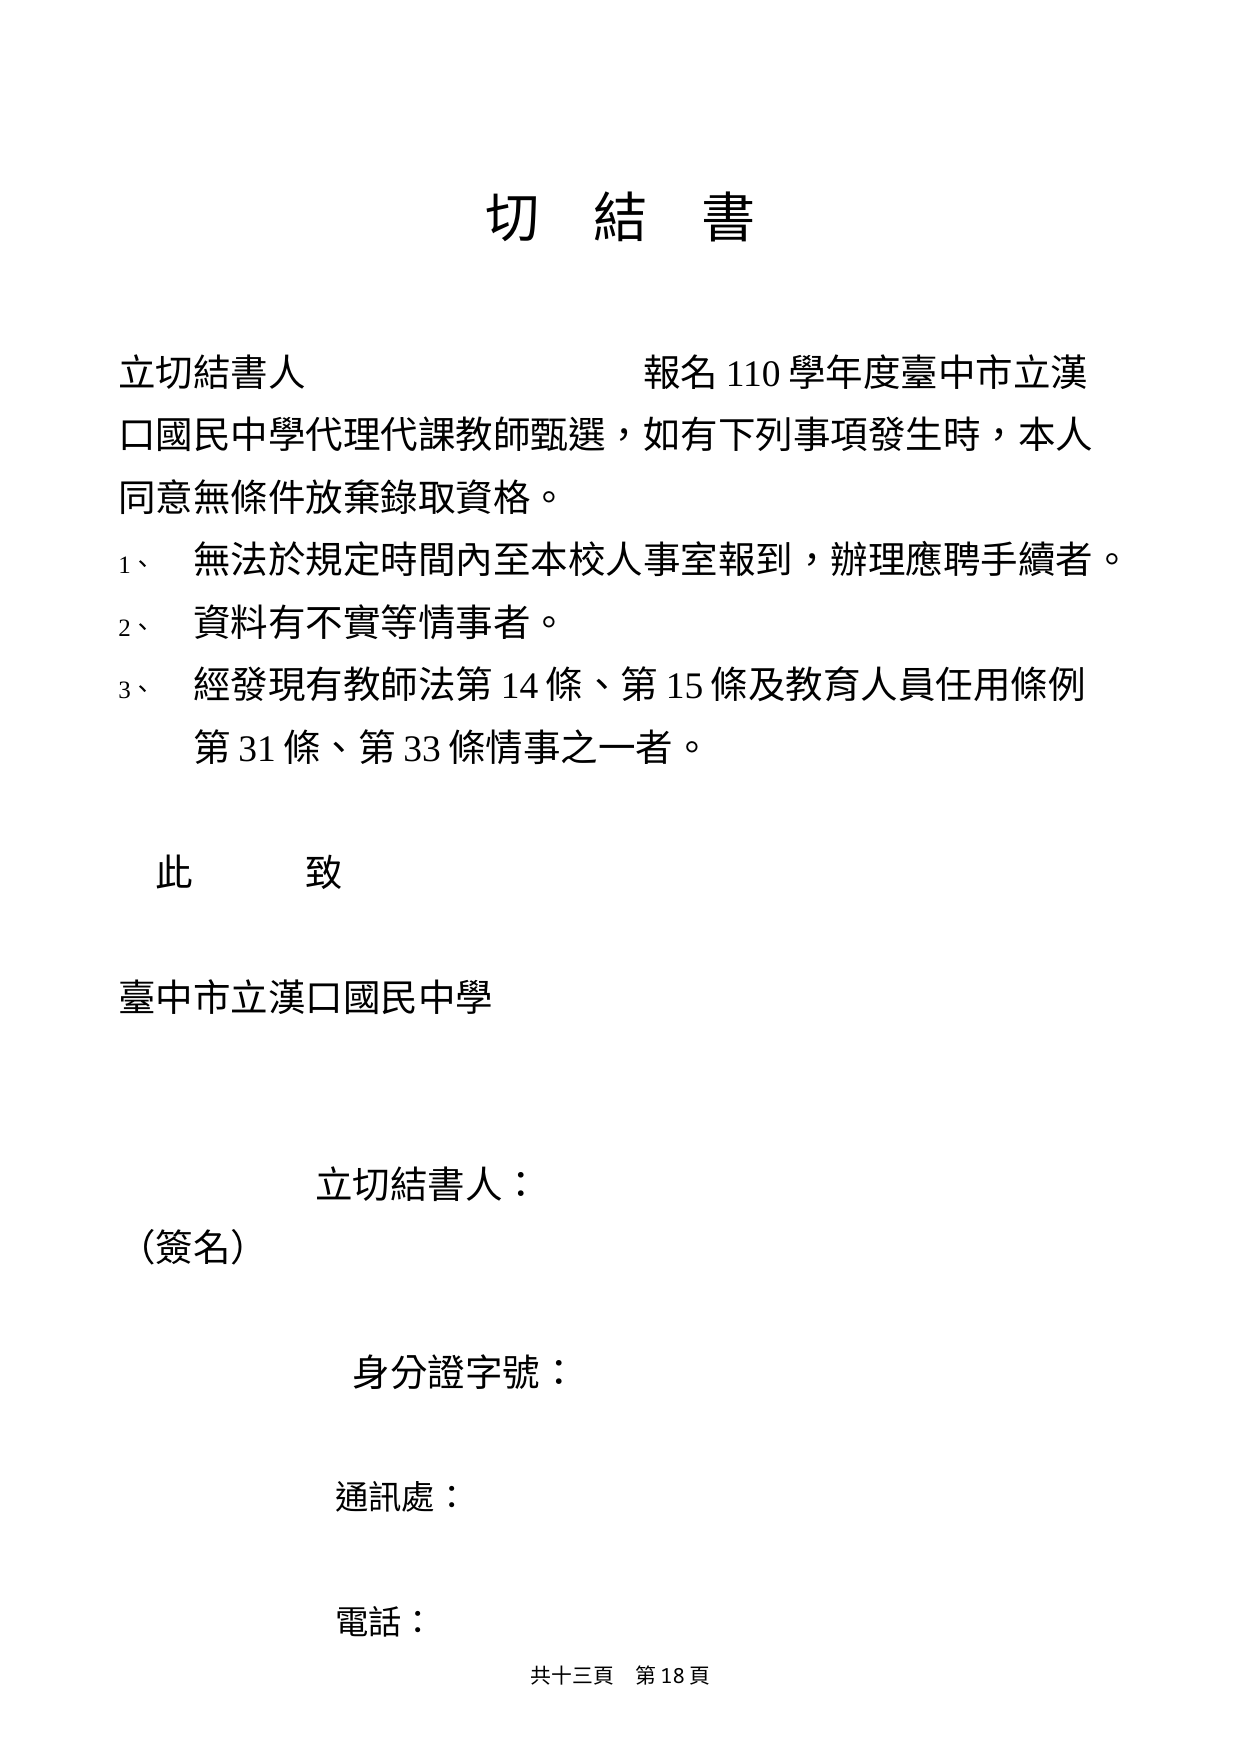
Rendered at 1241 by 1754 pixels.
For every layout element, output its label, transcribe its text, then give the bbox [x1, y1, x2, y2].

text 電話： [118, 1578, 1122, 1641]
text 立切結書人： （簽名） [118, 1141, 1122, 1266]
list 資料有不實等情事者。 [118, 578, 1122, 641]
list 經發現有教師法第14條、第15條及教育人員任用條例第31條、第33條情事之一者。 [118, 641, 1122, 766]
text 此 致 [118, 828, 1122, 891]
text 立切結書人 報名110學年度臺中市立漢口國民中學代理代課教師甄選，如有下列事項發生時，本人同意無條件放棄錄取資格。 [118, 328, 1122, 516]
text 身分證字號： [118, 1328, 1122, 1391]
text 切 結 書 [118, 141, 1122, 266]
list 無法於規定時間內至本校人事室報到，辦理應聘手續者。 [118, 516, 1122, 578]
text 通訊處： [118, 1453, 1122, 1516]
text 臺中市立漢口國民中學 [118, 953, 1122, 1016]
